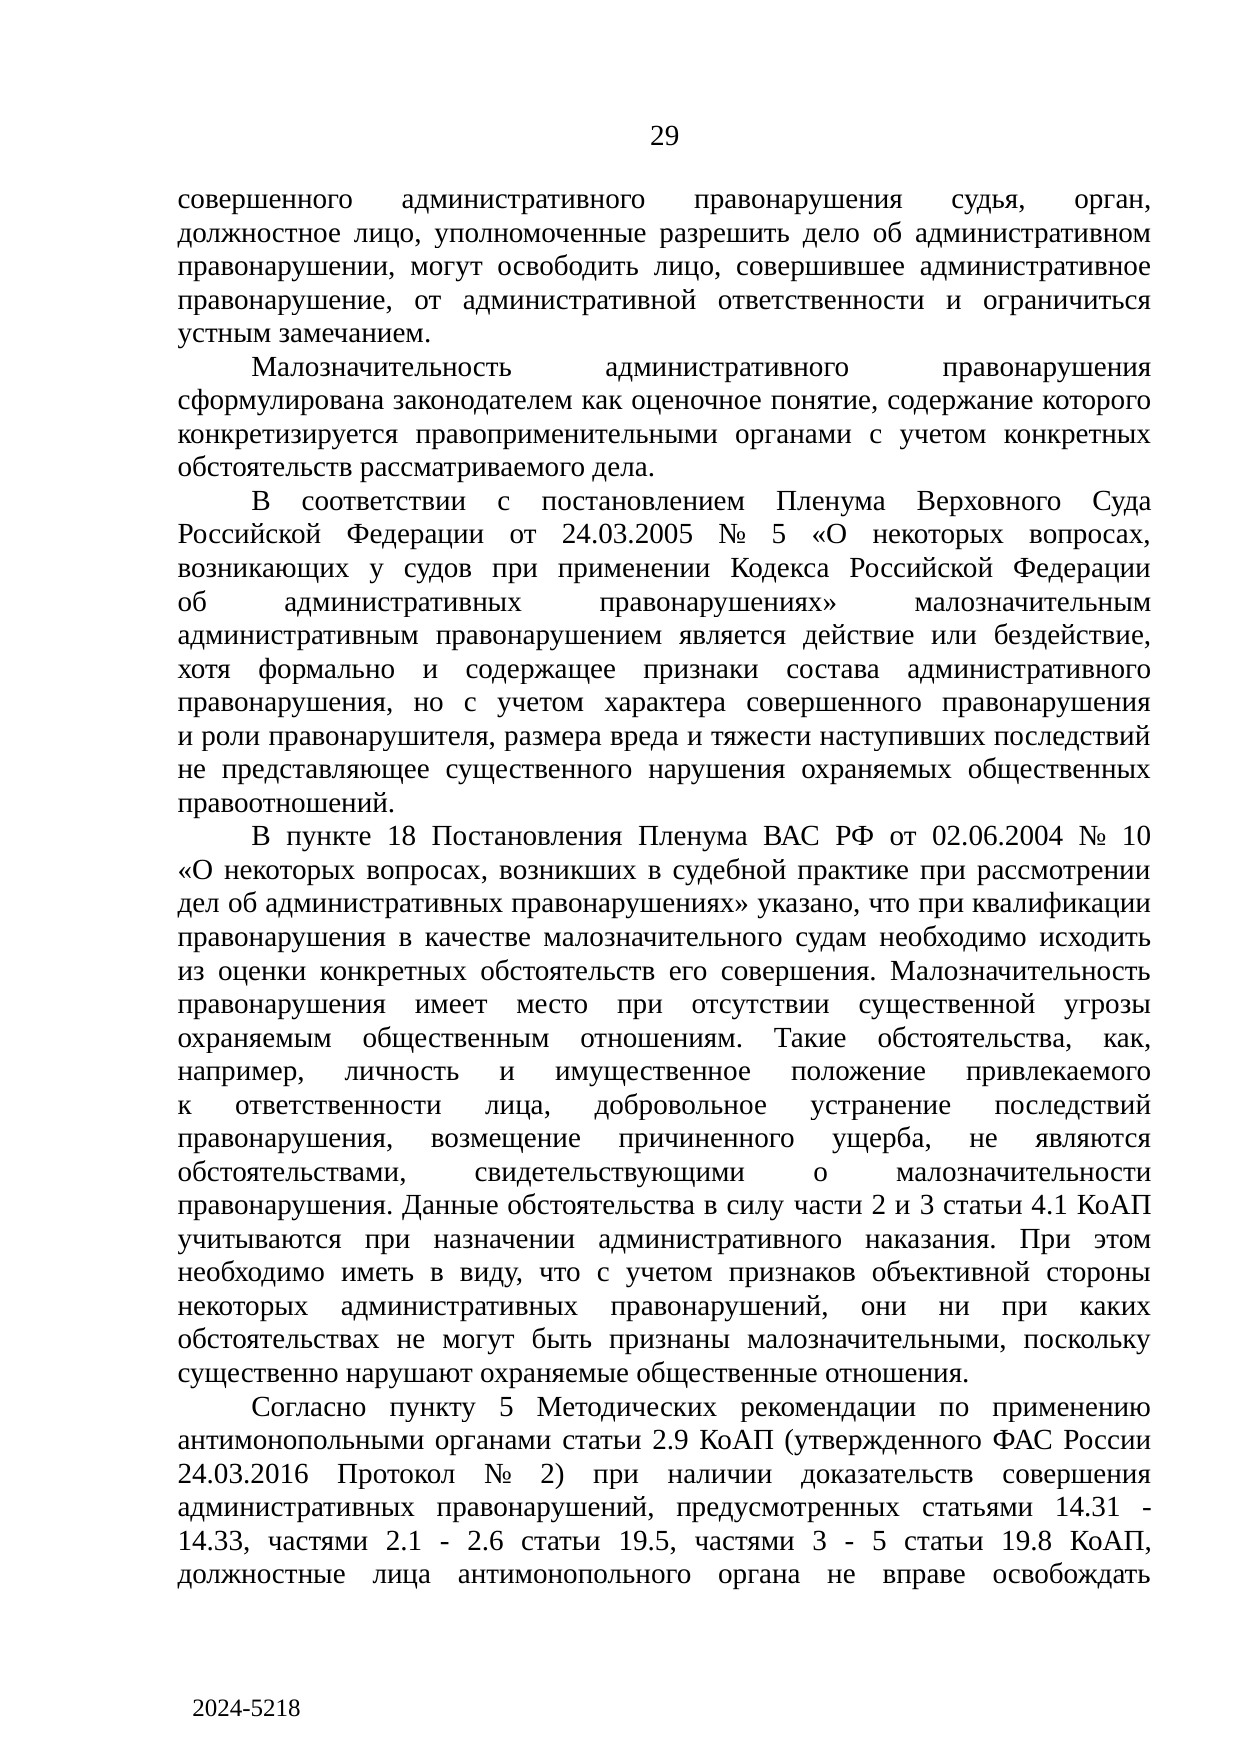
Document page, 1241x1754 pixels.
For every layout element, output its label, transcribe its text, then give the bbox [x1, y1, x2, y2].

text Малозначительность административного правонарушения сформулирована законодателем как оценочное понятие, содержание которого конкретизируется правоприменительными органами с учетом конкретных обстоятельств рассматриваемого дела. [177, 349, 1152, 483]
text В пункте 18 Постановления Пленума ВАС РФ от 02.06.2004 № 10 «О некоторых вопросах, возникших в судебной практике при рассмотрении дел об административных правонарушениях» указано, что при квалификации правонарушения в качестве малозначительного судам необходимо исходить из оценки конкретных обстоятельств его совершения. Малозначительность правонарушения имеет место при отсутствии существенной угрозы охраняемым общественным отношениям. Такие обстоятельства, как, например, личность и имущественное положение привлекаемого к ответственности лица, добровольное устранение последствий правонарушения, возмещение причиненного ущерба, не являются обстоятельствами, свидетельствующими о малозначительности правонарушения. Данные обстоятельства в силу части 2 и 3 статьи 4.1 КоАП учитываются при назначении административного наказания. При этом необходимо иметь в виду, что с учетом признаков объективной стороны некоторых административных правонарушений, они ни при каких обстоятельствах не могут быть признаны малозначительными, поскольку существенно нарушают охраняемые общественные отношения. [177, 818, 1152, 1389]
text Согласно пункту 5 Методических рекомендации по применению антимонопольными органами статьи 2.9 КоАП (утвержденного ФАС России 24.03.2016 Протокол № 2) при наличии доказательств совершения административных правонарушений, предусмотренных статьями 14.31 - 14.33, частями 2.1 - 2.6 статьи 19.5, частями 3 - 5 статьи 19.8 КоАП, должностные лица антимонопольного органа не вправе освобождать [177, 1389, 1152, 1590]
text В соответствии с постановлением Пленума Верховного Суда Российской Федерации от 24.03.2005 № 5 «О некоторых вопросах, возникающих у судов при применении Кодекса Российской Федерации об административных правонарушениях» малозначительным административным правонарушением является действие или бездействие, хотя формально и содержащее признаки состава административного правонарушения, но с учетом характера совершенного правонарушения и роли правонарушителя, размера вреда и тяжести наступивших последствий не представляющее существенного нарушения охраняемых общественных правоотношений. [177, 483, 1152, 818]
text совершенного административного правонарушения судья, орган, должностное лицо, уполномоченные разрешить дело об административном правонарушении, могут освободить лицо, совершившее административное правонарушение, от административной ответственности и ограничиться устным замечанием. [177, 181, 1152, 349]
